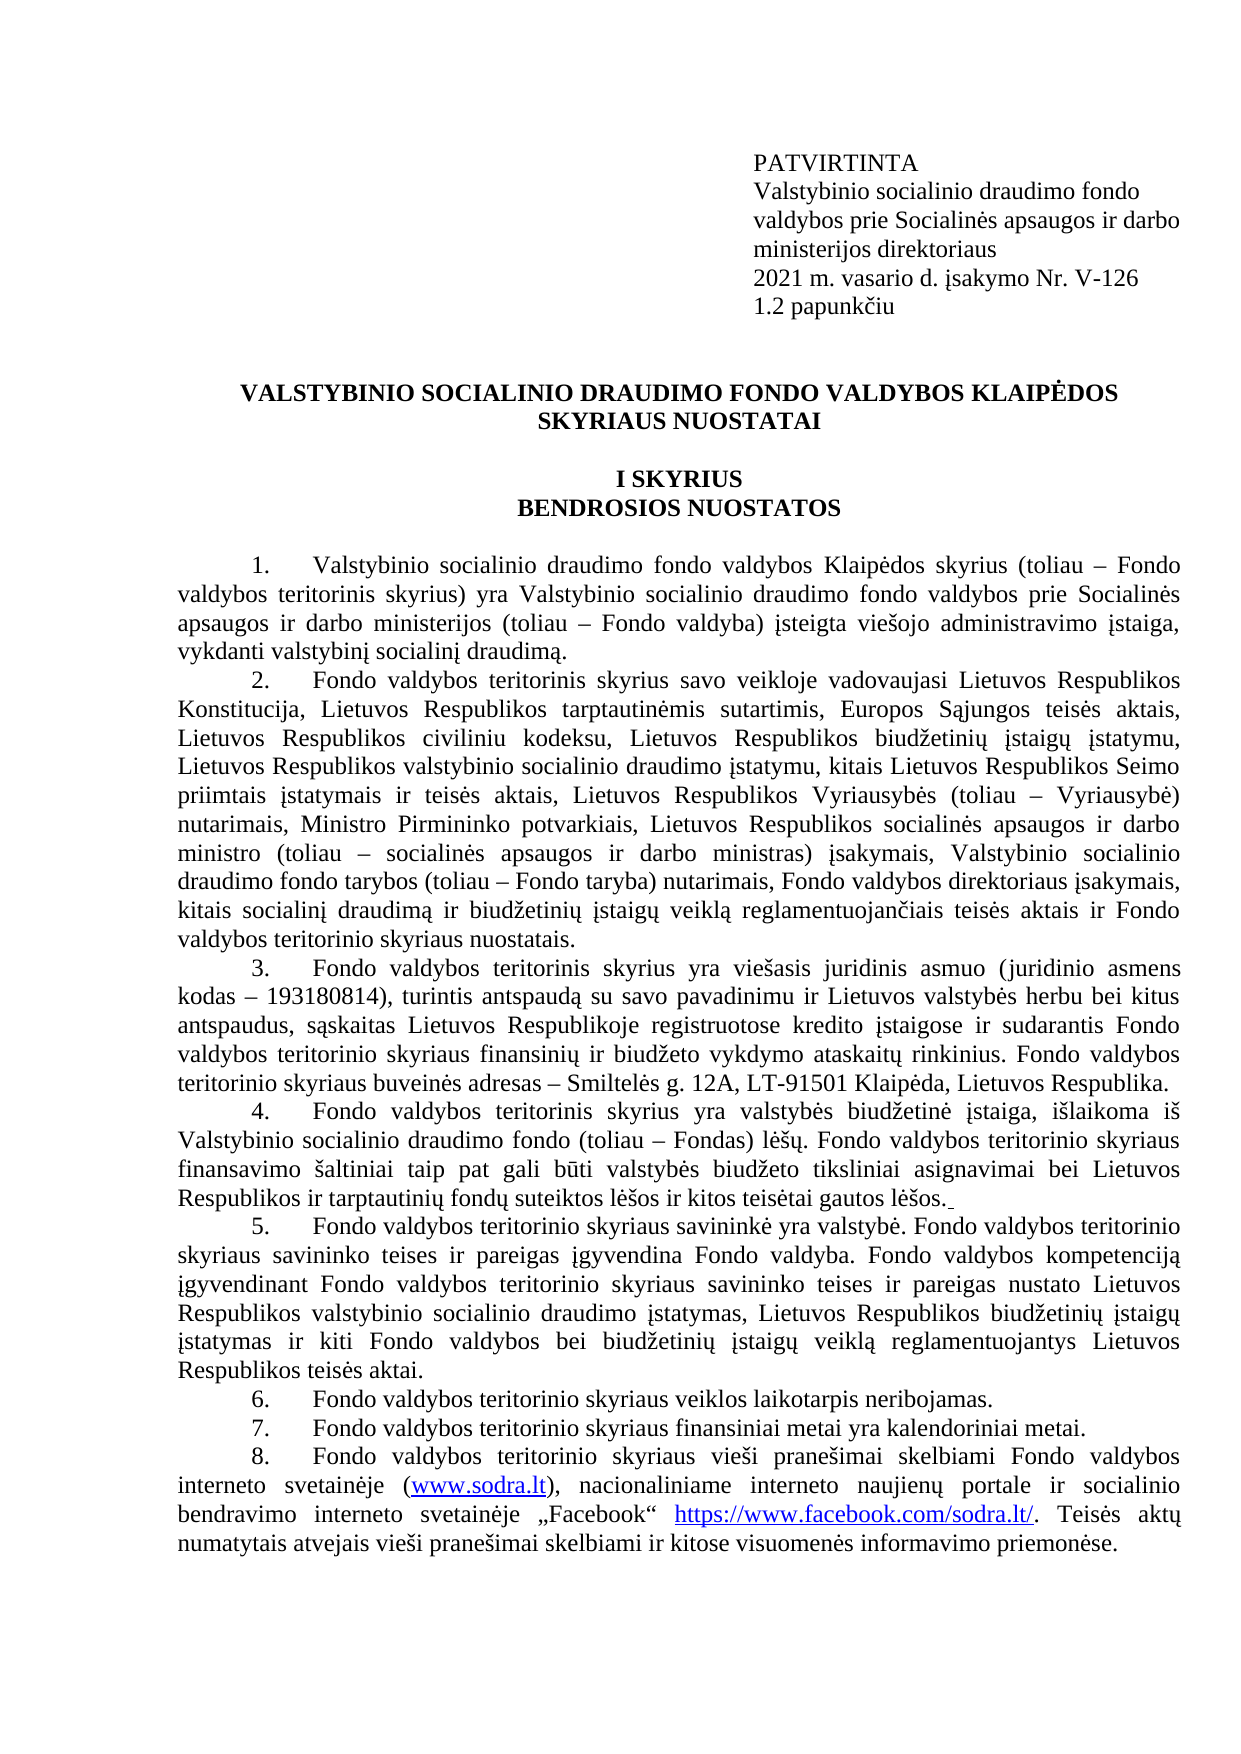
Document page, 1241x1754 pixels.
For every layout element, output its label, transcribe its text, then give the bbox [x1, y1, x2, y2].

text Valstybinio socialinio draudimo fondo [753, 176, 1181, 205]
text 7. Fondo valdybos teritorinio skyriaus finansiniai metai yra kalendoriniai metai. [177, 1413, 1181, 1441]
text 1. Valstybinio socialinio draudimo fondo valdybos Klaipėdos skyrius (toliau – Fondo valdybos teritorinis skyrius) yra Valstybinio socialinio draudimo fondo valdybos prie Socialinės apsaugos ir darbo ministerijos (toliau – Fondo valdyba) įsteigta viešojo administravimo įstaiga, vykdanti valstybinį socialinį draudimą. [177, 550, 1181, 665]
text ministerijos direktoriaus [753, 234, 1181, 263]
text 2021 m. vasario d. įsakymo Nr. V-126 [753, 263, 1181, 291]
text 1.2 papunkčiu [753, 291, 1181, 320]
text 5. Fondo valdybos teritorinio skyriaus savininkė yra valstybė. Fondo valdybos teritorinio skyriaus savininko teises ir pareigas įgyvendina Fondo valdyba. Fondo valdybos kompetenciją įgyvendinant Fondo valdybos teritorinio skyriaus savininko teises ir pareigas nustato Lietuvos Respublikos valstybinio socialinio draudimo įstatymas, Lietuvos Respublikos biudžetinių įstaigų įstatymas ir kiti Fondo valdybos bei biudžetinių įstaigų veiklą reglamentuojantys Lietuvos Respublikos teisės aktai. [177, 1211, 1181, 1384]
text 2. Fondo valdybos teritorinis skyrius savo veikloje vadovaujasi Lietuvos Respublikos Konstitucija, Lietuvos Respublikos tarptautinėmis sutartimis, Europos Sąjungos teisės aktais, Lietuvos Respublikos civiliniu kodeksu, Lietuvos Respublikos biudžetinių įstaigų įstatymu, Lietuvos Respublikos valstybinio socialinio draudimo įstatymu, kitais Lietuvos Respublikos Seimo priimtais įstatymais ir teisės aktais, Lietuvos Respublikos Vyriausybės (toliau – Vyriausybė) nutarimais, Ministro Pirmininko potvarkiais, Lietuvos Respublikos socialinės apsaugos ir darbo ministro (toliau – socialinės apsaugos ir darbo ministras) įsakymais, Valstybinio socialinio draudimo fondo tarybos (toliau – Fondo taryba) nutarimais, Fondo valdybos direktoriaus įsakymais, kitais socialinį draudimą ir biudžetinių įstaigų veiklą reglamentuojančiais teisės aktais ir Fondo valdybos teritorinio skyriaus nuostatais. [177, 665, 1181, 953]
text BENDROSIOS NUOSTATOS [177, 493, 1181, 521]
text VALSTYBINIO SOCIALINIO DRAUDIMO FONDO VALDYBOS KLAIPĖDOS SKYRIAUS NUOSTATAI [177, 378, 1181, 435]
text 3. Fondo valdybos teritorinis skyrius yra viešasis juridinis asmuo (juridinio asmens kodas – 193180814), turintis antspaudą su savo pavadinimu ir Lietuvos valstybės herbu bei kitus antspaudus, sąskaitas Lietuvos Respublikoje registruotose kredito įstaigose ir sudarantis Fondo valdybos teritorinio skyriaus finansinių ir biudžeto vykdymo ataskaitų rinkinius. Fondo valdybos teritorinio skyriaus buveinės adresas – Smiltelės g. 12A, LT-91501 Klaipėda, Lietuvos Respublika. [177, 953, 1181, 1096]
text valdybos prie Socialinės apsaugos ir darbo [753, 205, 1181, 234]
text 6. Fondo valdybos teritorinio skyriaus veiklos laikotarpis neribojamas. [177, 1384, 1181, 1413]
text I SKYRIUS [177, 464, 1181, 493]
text 4. Fondo valdybos teritorinis skyrius yra valstybės biudžetinė įstaiga, išlaikoma iš Valstybinio socialinio draudimo fondo (toliau – Fondas) lėšų. Fondo valdybos teritorinio skyriaus finansavimo šaltiniai taip pat gali būti valstybės biudžeto tiksliniai asignavimai bei Lietuvos Respublikos ir tarptautinių fondų suteiktos lėšos ir kitos teisėtai gautos lėšos. [177, 1096, 1181, 1211]
text 8. Fondo valdybos teritorinio skyriaus vieši pranešimai skelbiami Fondo valdybos interneto svetainėje (www.sodra.lt), nacionaliniame interneto naujienų portale ir socialinio bendravimo interneto svetainėje „Facebook“ https://www.facebook.com/sodra.lt/. Teisės aktų numatytais atvejais vieši pranešimai skelbiami ir kitose visuomenės informavimo priemonėse. [177, 1441, 1181, 1556]
text PATVIRTINTA [177, 148, 1181, 176]
